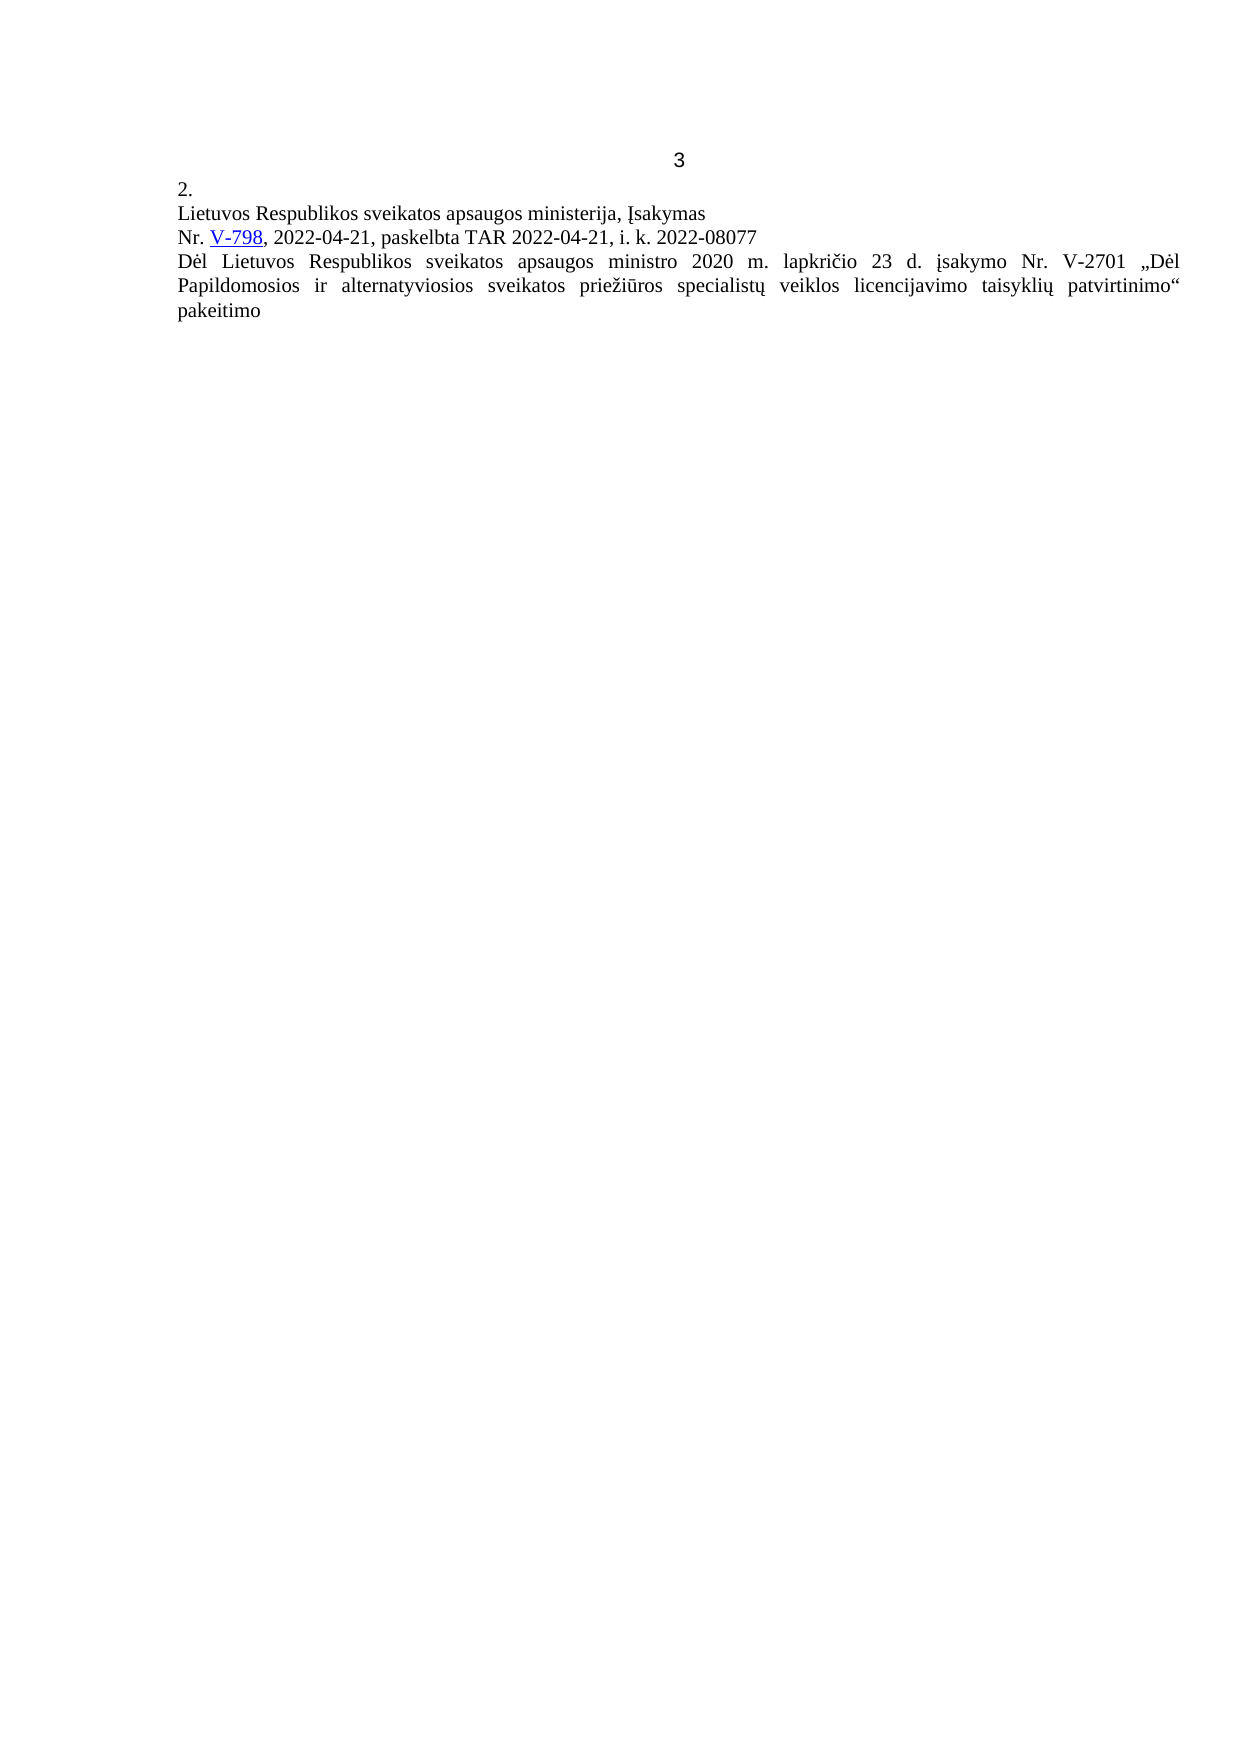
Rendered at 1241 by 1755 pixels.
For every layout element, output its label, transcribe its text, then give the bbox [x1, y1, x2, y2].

text Nr. V-798, 2022-04-21, paskelbta TAR 2022-04-21, i. k. 2022-08077 [177, 225, 1181, 249]
text 2. [177, 177, 1181, 201]
text Dėl Lietuvos Respublikos sveikatos apsaugos ministro 2020 m. lapkričio 23 d. įsakymo Nr. V-2701 „Dėl Papildomosios ir alternatyviosios sveikatos priežiūros specialistų veiklos licencijavimo taisyklių patvirtinimo“ pakeitimo [177, 249, 1181, 322]
text Lietuvos Respublikos sveikatos apsaugos ministerija, Įsakymas [177, 201, 1181, 225]
